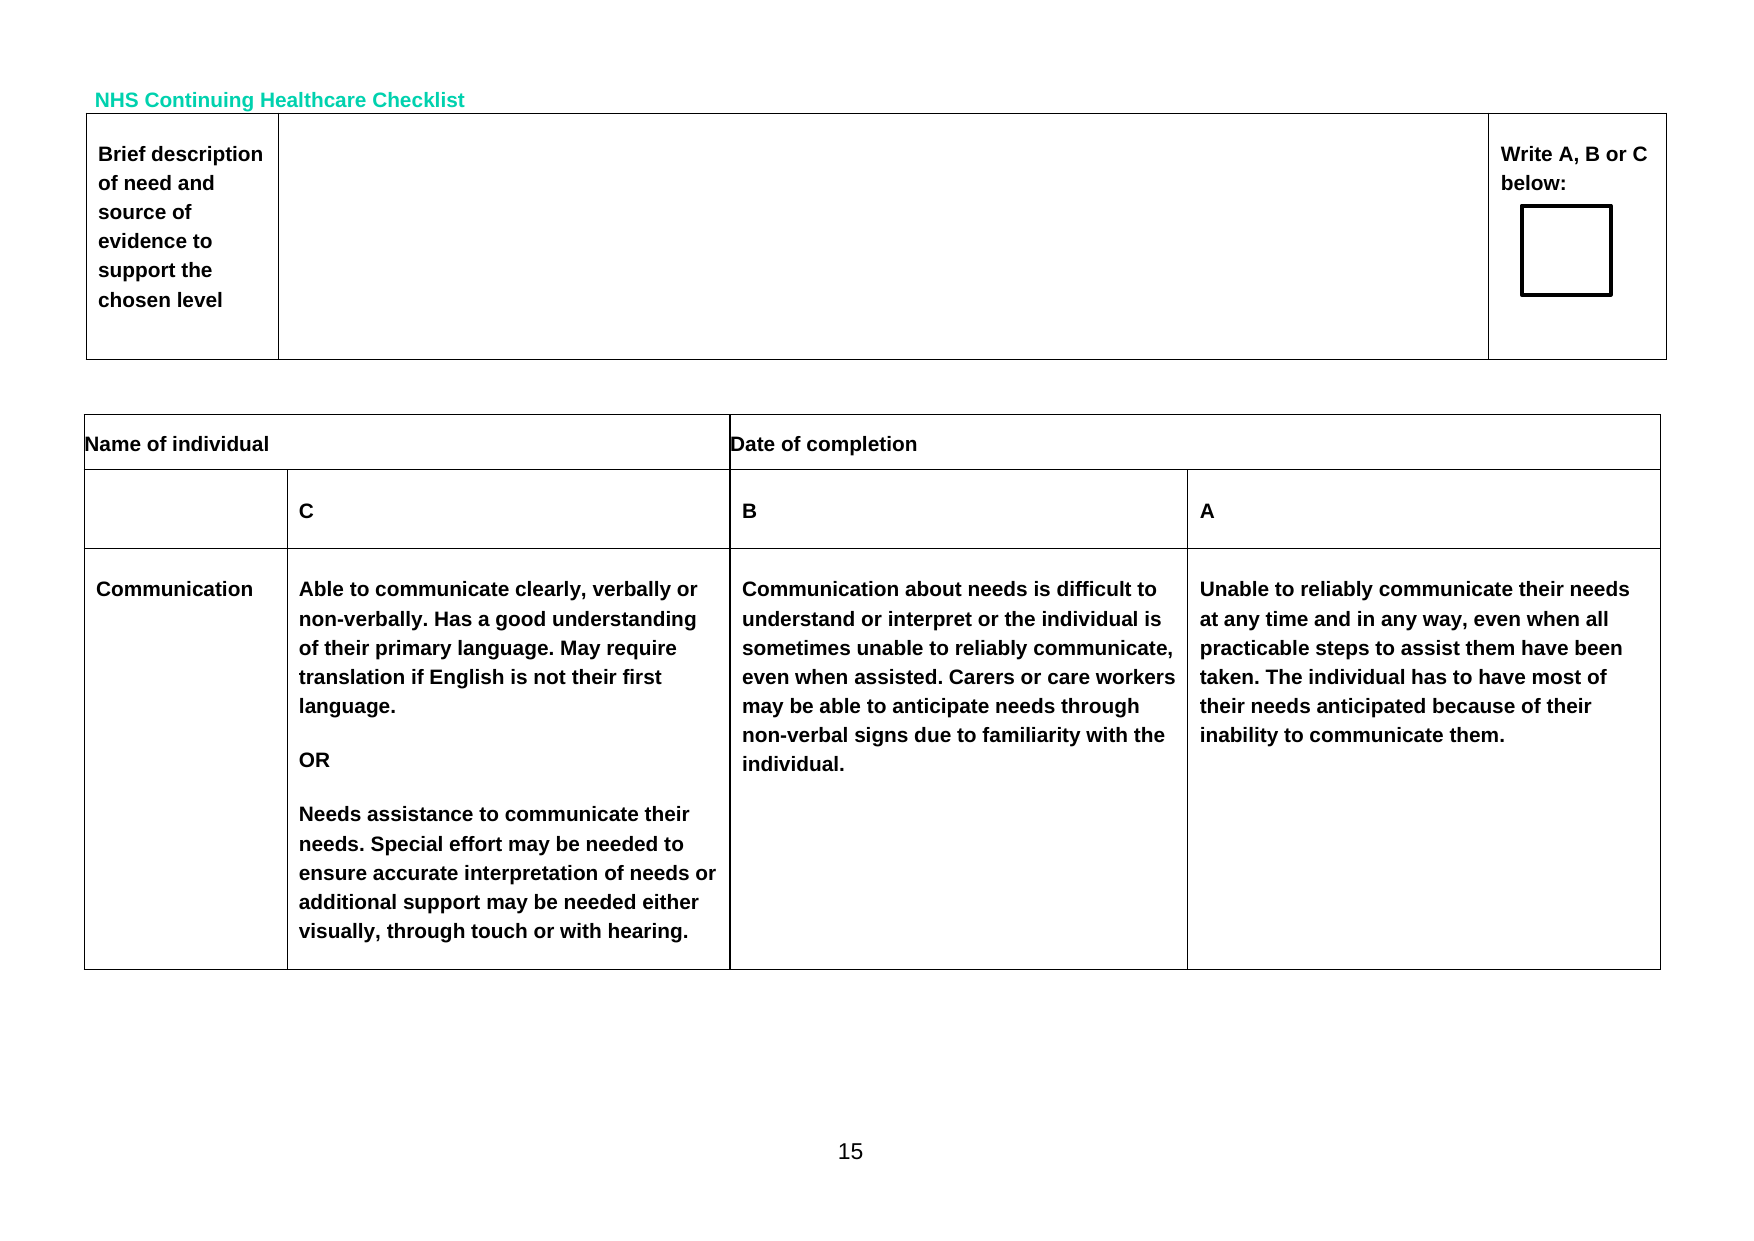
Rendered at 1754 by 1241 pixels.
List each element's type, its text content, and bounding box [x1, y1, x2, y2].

table_cell Communication about needs is difficult to understand or interpret or the individual is sometimes unable to reliably communicate, even when assisted. Carers or care workers may be able to anticipate needs through non-verbal signs due to familiarity with the individual. [731, 549, 1187, 968]
table_cell A [1188, 470, 1660, 548]
table_cell B [731, 470, 1187, 548]
table_header Date of completion [731, 415, 1660, 469]
table_header Name of individual [85, 415, 729, 469]
table_cell Brief description of need and source of evidence to support the chosen level [87, 114, 278, 359]
table_cell [85, 470, 287, 548]
table_cell C [288, 470, 729, 548]
table_cell [279, 114, 1488, 359]
table_cell Write A, B or C below: [1489, 114, 1666, 359]
table_cell Unable to reliably communicate their needs at any time and in any way, even when all practicable steps to assist them have been taken. The individual has to have most of their needs anticipated because of their inability to communicate them. [1188, 549, 1660, 968]
table_cell Communication [85, 549, 287, 968]
table_cell Able to communicate clearly, verbally or non-verbally. Has a good understanding of their primary language. May require translation if English is not their first language. OR Needs assistance to communicate their needs. Special effort may be needed to ensure accurate interpretation of needs or additional support may be needed either visually, through touch or with hearing. [288, 549, 729, 968]
